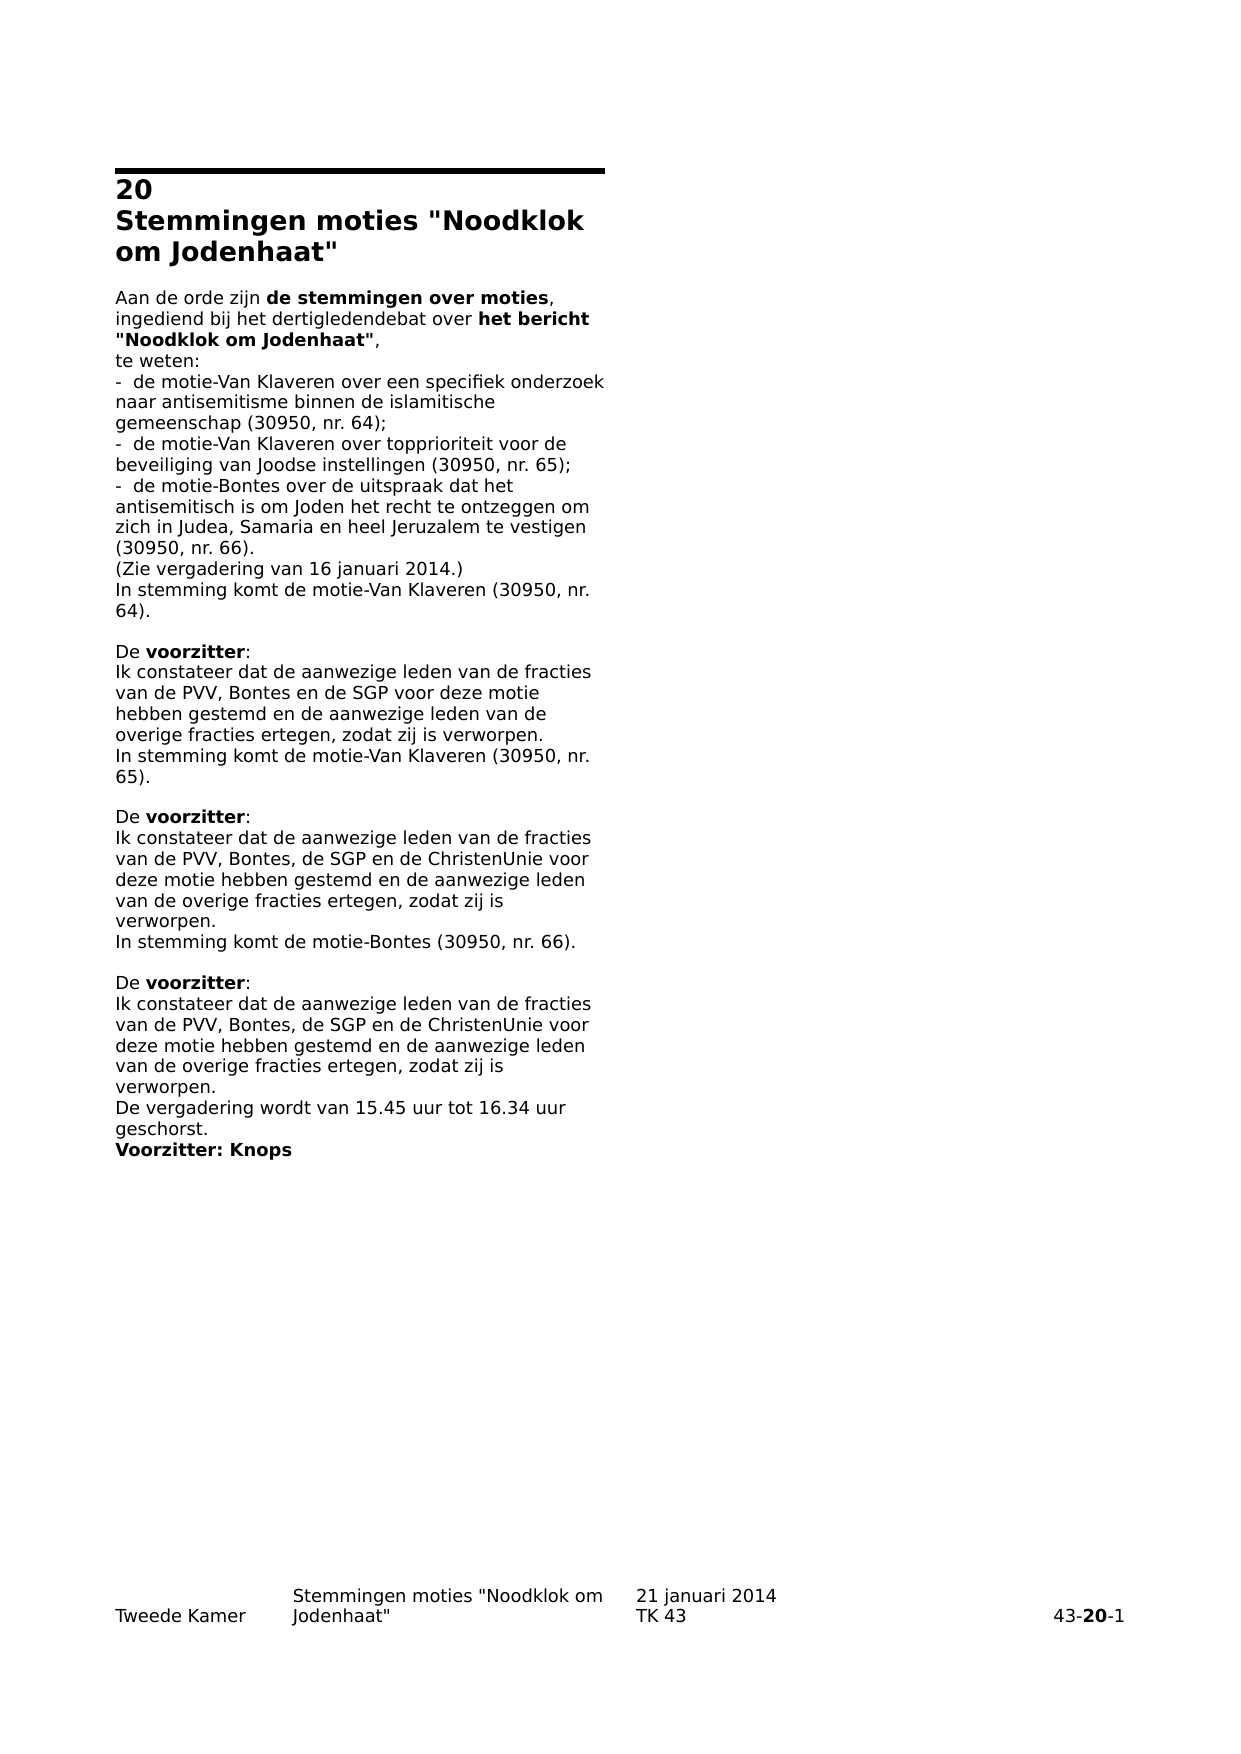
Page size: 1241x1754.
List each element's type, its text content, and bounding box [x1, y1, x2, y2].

text In stemming komt de motie-Van Klaveren (30950, nr. 65). [115, 746, 605, 787]
title 20 Stemmingen moties "Noodklok om Jodenhaat" [115, 174, 605, 268]
text De vergadering wordt van 15.45 uur tot 16.34 uur geschorst. [115, 1098, 605, 1139]
text Ik constateer dat de aanwezige leden van de fracties van de PVV, Bontes, de SGP en de ChristenUnie voor deze motie hebben gestemd en de aanwezige leden van de overige fracties ertegen, zodat zij is verworpen. [115, 994, 605, 1098]
text Ik constateer dat de aanwezige leden van de fracties van de PVV, Bontes en de SGP voor deze motie hebben gestemd en de aanwezige leden van de overige fracties ertegen, zodat zij is verworpen. [115, 662, 605, 746]
list de motie-Van Klaveren over topprioriteit voor de beveiliging van Joodse instellingen (30950, nr. 65); [115, 434, 605, 476]
list de motie-Bontes over de uitspraak dat het antisemitisch is om Joden het recht te ontzeggen om zich in Judea, Samaria en heel Jeruzalem te vestigen (30950, nr. 66). [115, 476, 605, 559]
text Ik constateer dat de aanwezige leden van de fracties van de PVV, Bontes, de SGP en de ChristenUnie voor deze motie hebben gestemd en de aanwezige leden van de overige fracties ertegen, zodat zij is verworpen. [115, 828, 605, 932]
text te weten: [115, 351, 605, 371]
text Voorzitter: Knops [115, 1139, 605, 1160]
text Aan de orde zijn de stemmingen over moties, ingediend bij het dertigledendebat over het bericht "Noodklok om Jodenhaat", [115, 288, 605, 351]
list de motie-Van Klaveren over een specifiek onderzoek naar antisemitisme binnen de islamitische gemeenschap (30950, nr. 64); [115, 371, 605, 434]
text De voorzitter: [115, 807, 605, 828]
text De voorzitter: [115, 641, 605, 662]
text In stemming komt de motie-Van Klaveren (30950, nr. 64). [115, 580, 605, 621]
text In stemming komt de motie-Bontes (30950, nr. 66). [115, 932, 605, 953]
text (Zie vergadering van 16 januari 2014.) [115, 559, 605, 580]
text De voorzitter: [115, 973, 605, 994]
